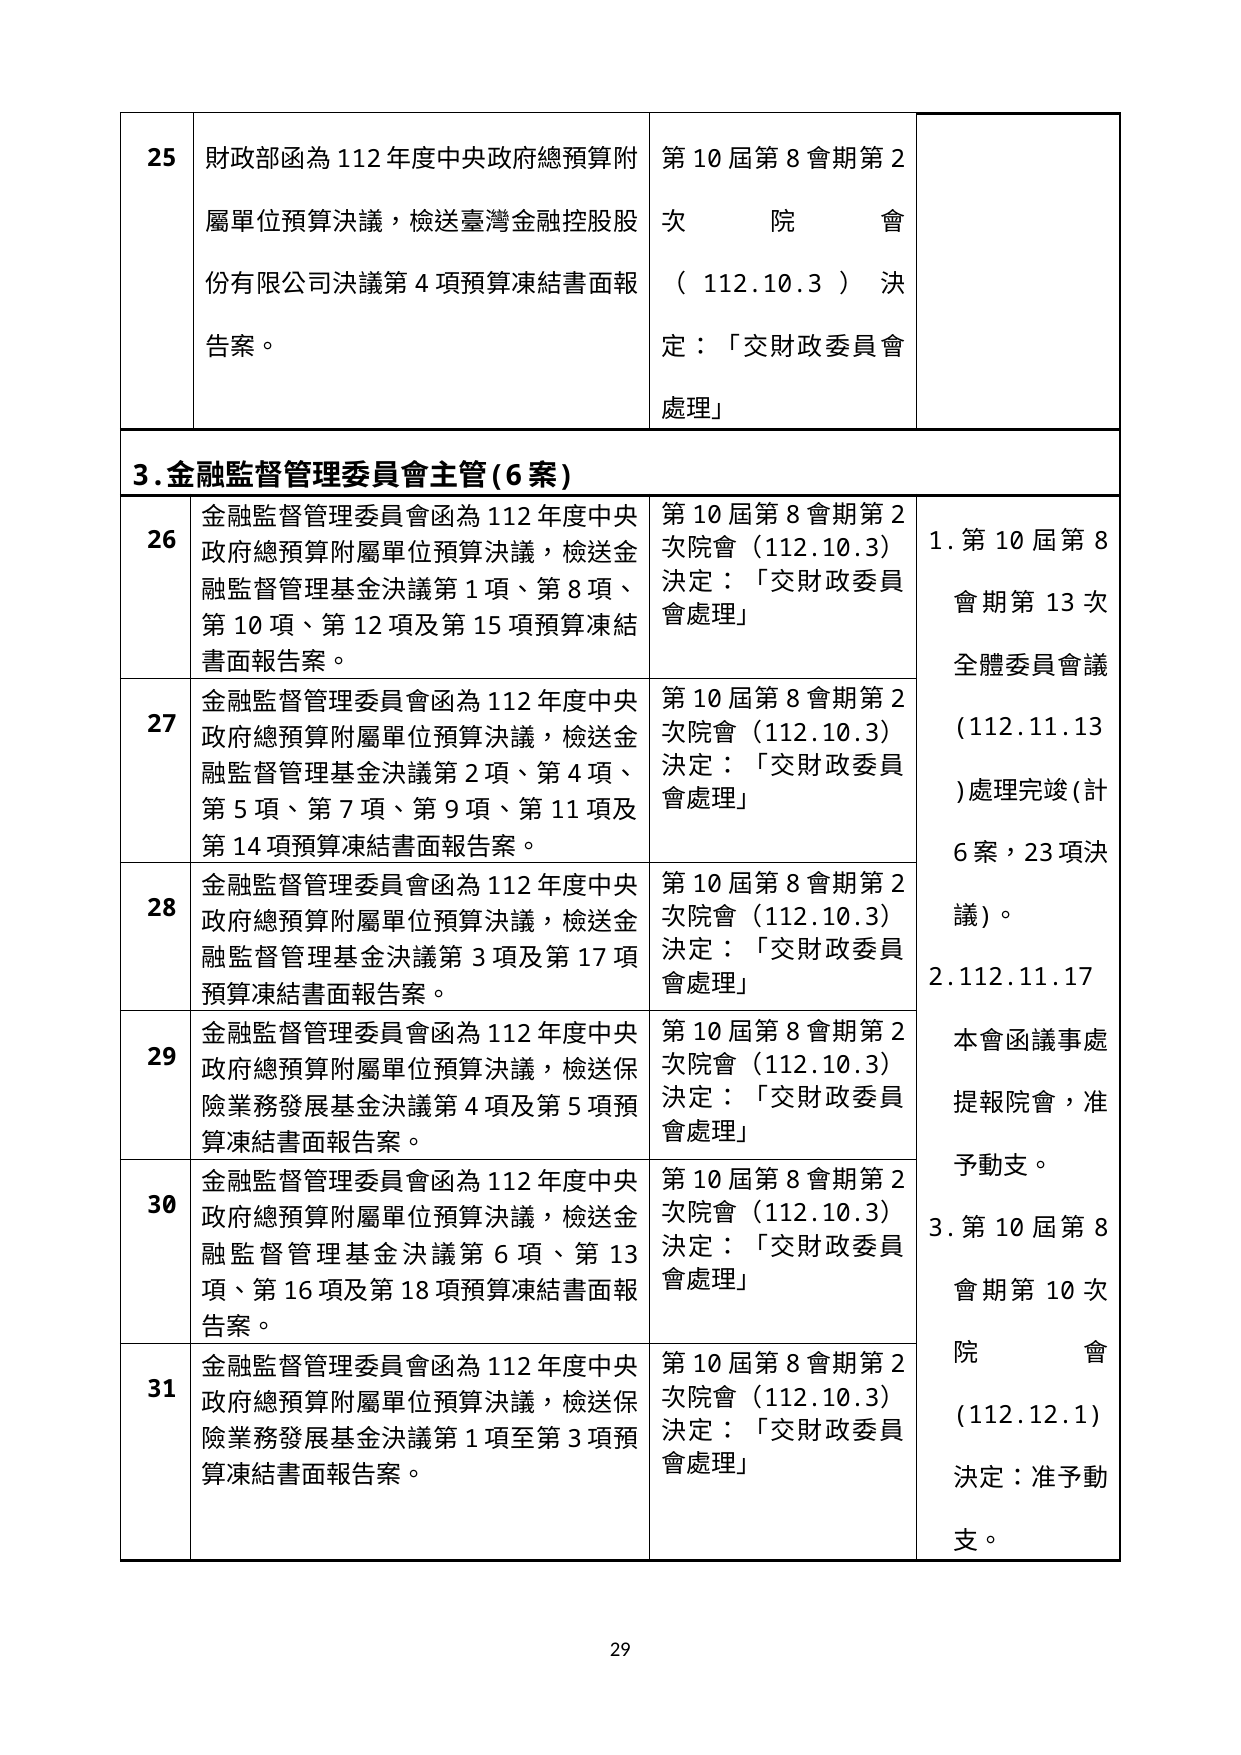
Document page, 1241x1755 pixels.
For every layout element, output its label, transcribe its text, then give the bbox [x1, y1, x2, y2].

table_cell [121, 1344, 190, 1559]
table_cell 第10屆第8會期第2次院會（112.10.3）決定：「交財政委員會處理」 [650, 1160, 916, 1343]
table_cell [121, 113, 193, 428]
table_cell 第10屆第8會期第2次院會（112.10.3）決定：「交財政委員會處理」 [650, 863, 916, 1010]
table_cell [917, 115, 1119, 428]
table_cell 金融監督管理委員會函為112年度中央政府總預算附屬單位預算決議，檢送金融監督管理基金決議第2項、第4項、第5項、第7項、第9項、第11項及第14項預算凍結書面報告案。 [191, 679, 649, 862]
table_cell 1.第10屆第8會期第13次全體委員會議(112.11.13)處理完竣(計6案，23項決議)。 2.112.11.17本會函議事處提報院會，准予動支。 3.第10屆第8會期第10次院會(112.12.1)決定：准予動支。 [917, 497, 1119, 1559]
table_cell 第10屆第8會期第2次院會（112.10.3）決定：「交財政委員會處理」 [650, 1011, 916, 1158]
table_cell 金融監督管理委員會函為112年度中央政府總預算附屬單位預算決議，檢送保險業務發展基金決議第4項及第5項預算凍結書面報告案。 [191, 1011, 649, 1158]
table_cell 3.金融監督管理委員會主管(6案) [121, 431, 1119, 493]
table_cell [121, 679, 190, 862]
table_cell 金融監督管理委員會函為112年度中央政府總預算附屬單位預算決議，檢送保險業務發展基金決議第1項至第3項預算凍結書面報告案。 [191, 1344, 649, 1559]
table_cell 金融監督管理委員會函為112年度中央政府總預算附屬單位預算決議，檢送金融監督管理基金決議第6項、第13項、第16項及第18項預算凍結書面報告案。 [191, 1160, 649, 1343]
table_cell 金融監督管理委員會函為112年度中央政府總預算附屬單位預算決議，檢送金融監督管理基金決議第1項、第8項、第10項、第12項及第15項預算凍結書面報告案。 [191, 497, 649, 678]
table_cell [121, 863, 190, 1010]
table_cell 第10屆第8會期第2次院會（112.10.3）決定：「交財政委員會處理」 [650, 497, 916, 678]
table_cell [121, 1160, 190, 1343]
table_cell 第10屆第8會期第2次院會（112.10.3）決定：「交財政委員會處理」 [650, 679, 916, 862]
table_cell [121, 1011, 190, 1158]
table_cell [121, 497, 190, 678]
table_cell 第10屆第8會期第2次院會（112.10.3）決定：「交財政委員會處理」 [650, 1344, 916, 1559]
table_cell 財政部函為112年度中央政府總預算附屬單位預算決議，檢送臺灣金融控股股份有限公司決議第4項預算凍結書面報告案。 [194, 113, 649, 428]
table_cell 金融監督管理委員會函為112年度中央政府總預算附屬單位預算決議，檢送金融監督管理基金決議第3項及第17項預算凍結書面報告案。 [191, 863, 649, 1010]
table_cell 第10屆第8會期第2次院會（112.10.3）決定：「交財政委員會處理」 [650, 113, 916, 428]
